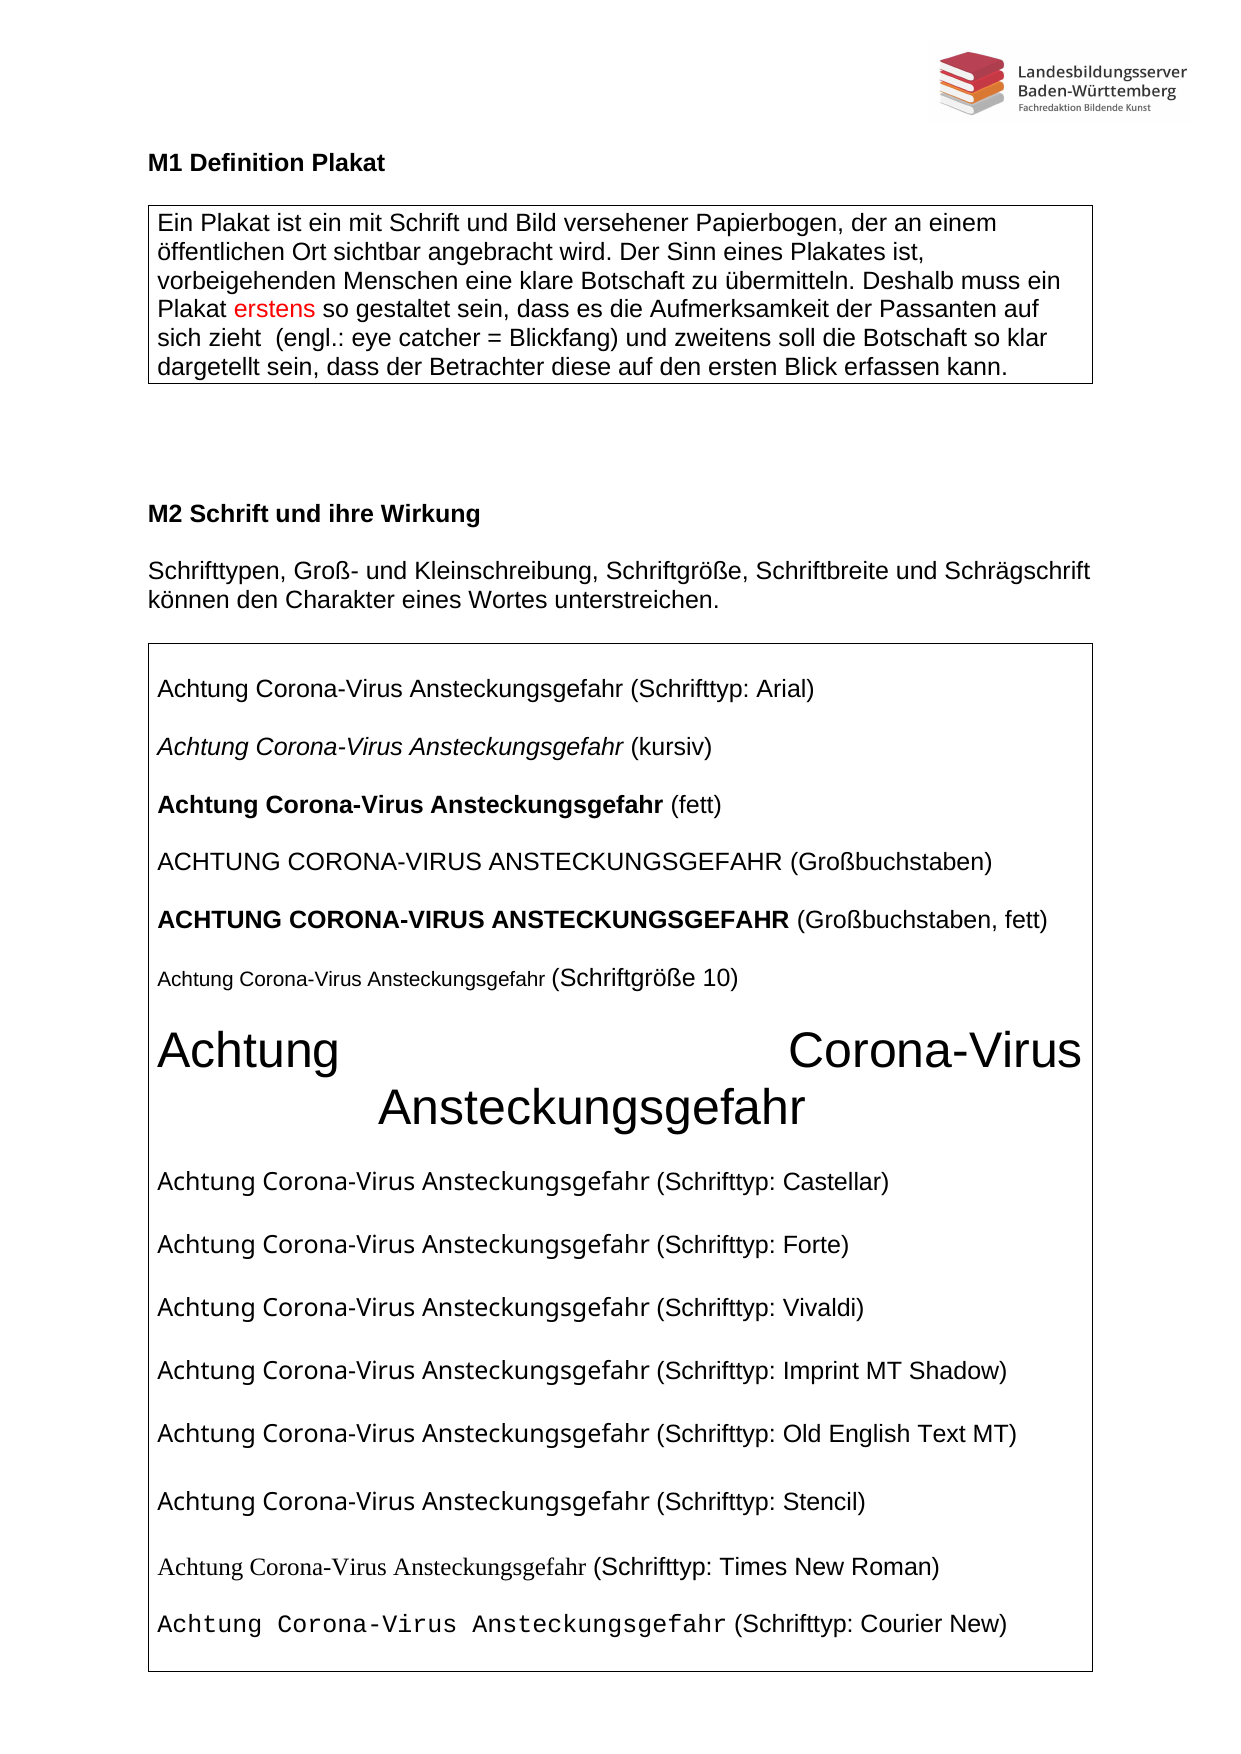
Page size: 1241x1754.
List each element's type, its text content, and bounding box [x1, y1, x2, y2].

text Achtung Corona-Virus Ansteckungsgefahr (Schrifttyp: Imprint MT Shadow) [149, 1349, 1092, 1387]
text ACHTUNG CORONA-VIRUS ANSTECKUNGSGEFAHR (Großbuchstaben, fett) [149, 902, 1092, 934]
text Schrifttypen, Groß- und Kleinschreibung, Schriftgröße, Schriftbreite und Schrägschrift [148, 556, 1093, 585]
text Achtung Corona-Virus Ansteckungsgefahr [149, 1017, 1092, 1135]
text Achtung Corona-Virus Ansteckungsgefahr (Schrifttyp: Times New Roman) [149, 1548, 1092, 1580]
text M2 Schrift und ihre Wirkung [148, 499, 1093, 528]
text M1 Definition Plakat [148, 148, 1093, 176]
text können den Charakter eines Wortes unterstreichen. [148, 585, 1093, 614]
text Achtung Corona-Virus Ansteckungsgefahr (fett) [149, 787, 1092, 818]
text Achtung Corona-Virus Ansteckungsgefahr (Schrifttyp: Old English Text MT) [149, 1412, 1092, 1449]
text Achtung Corona-Virus Ansteckungsgefahr (Schrifttyp: Vivaldi) [149, 1287, 1092, 1324]
text Achtung Corona-Virus Ansteckungsgefahr (Schrifttyp: Courier New) [149, 1606, 1092, 1640]
text Ein Plakat ist ein mit Schrift und Bild versehener Papierbogen, der an einem öffentlichen Ort sichtbar angebracht wird. Der Sinn eines Plakates ist, vorbeigehenden Menschen eine klare Botschaft zu übermitteln. Deshalb muss ein Plakat erstens so gestaltet sein, dass es die Aufmerksamkeit der Passanten auf sich zieht (engl.: eye catcher = Blickfang) und zweitens soll die Botschaft so klar dargetellt sein, dass der Betrachter diese auf den ersten Blick erfassen kann. [149, 206, 1092, 383]
text Achtung Corona-Virus Ansteckungsgefahr (Schriftgröße 10) [149, 959, 1092, 991]
text ACHTUNG CORONA-VIRUS ANSTECKUNGSGEFAHR (Großbuchstaben) [149, 844, 1092, 876]
text Achtung Corona-Virus Ansteckungsgefahr (Schrifttyp: Castellar) [149, 1161, 1092, 1198]
text Achtung Corona-Virus Ansteckungsgefahr (Schrifttyp: Forte) [149, 1224, 1092, 1261]
text Achtung Corona-Virus Ansteckungsgefahr (Schrifttyp: Stencil) [149, 1480, 1092, 1517]
text Achtung Corona-Virus Ansteckungsgefahr (Schrifttyp: Arial) [149, 671, 1092, 703]
text Achtung Corona-Virus Ansteckungsgefahr (kursiv) [149, 729, 1092, 761]
